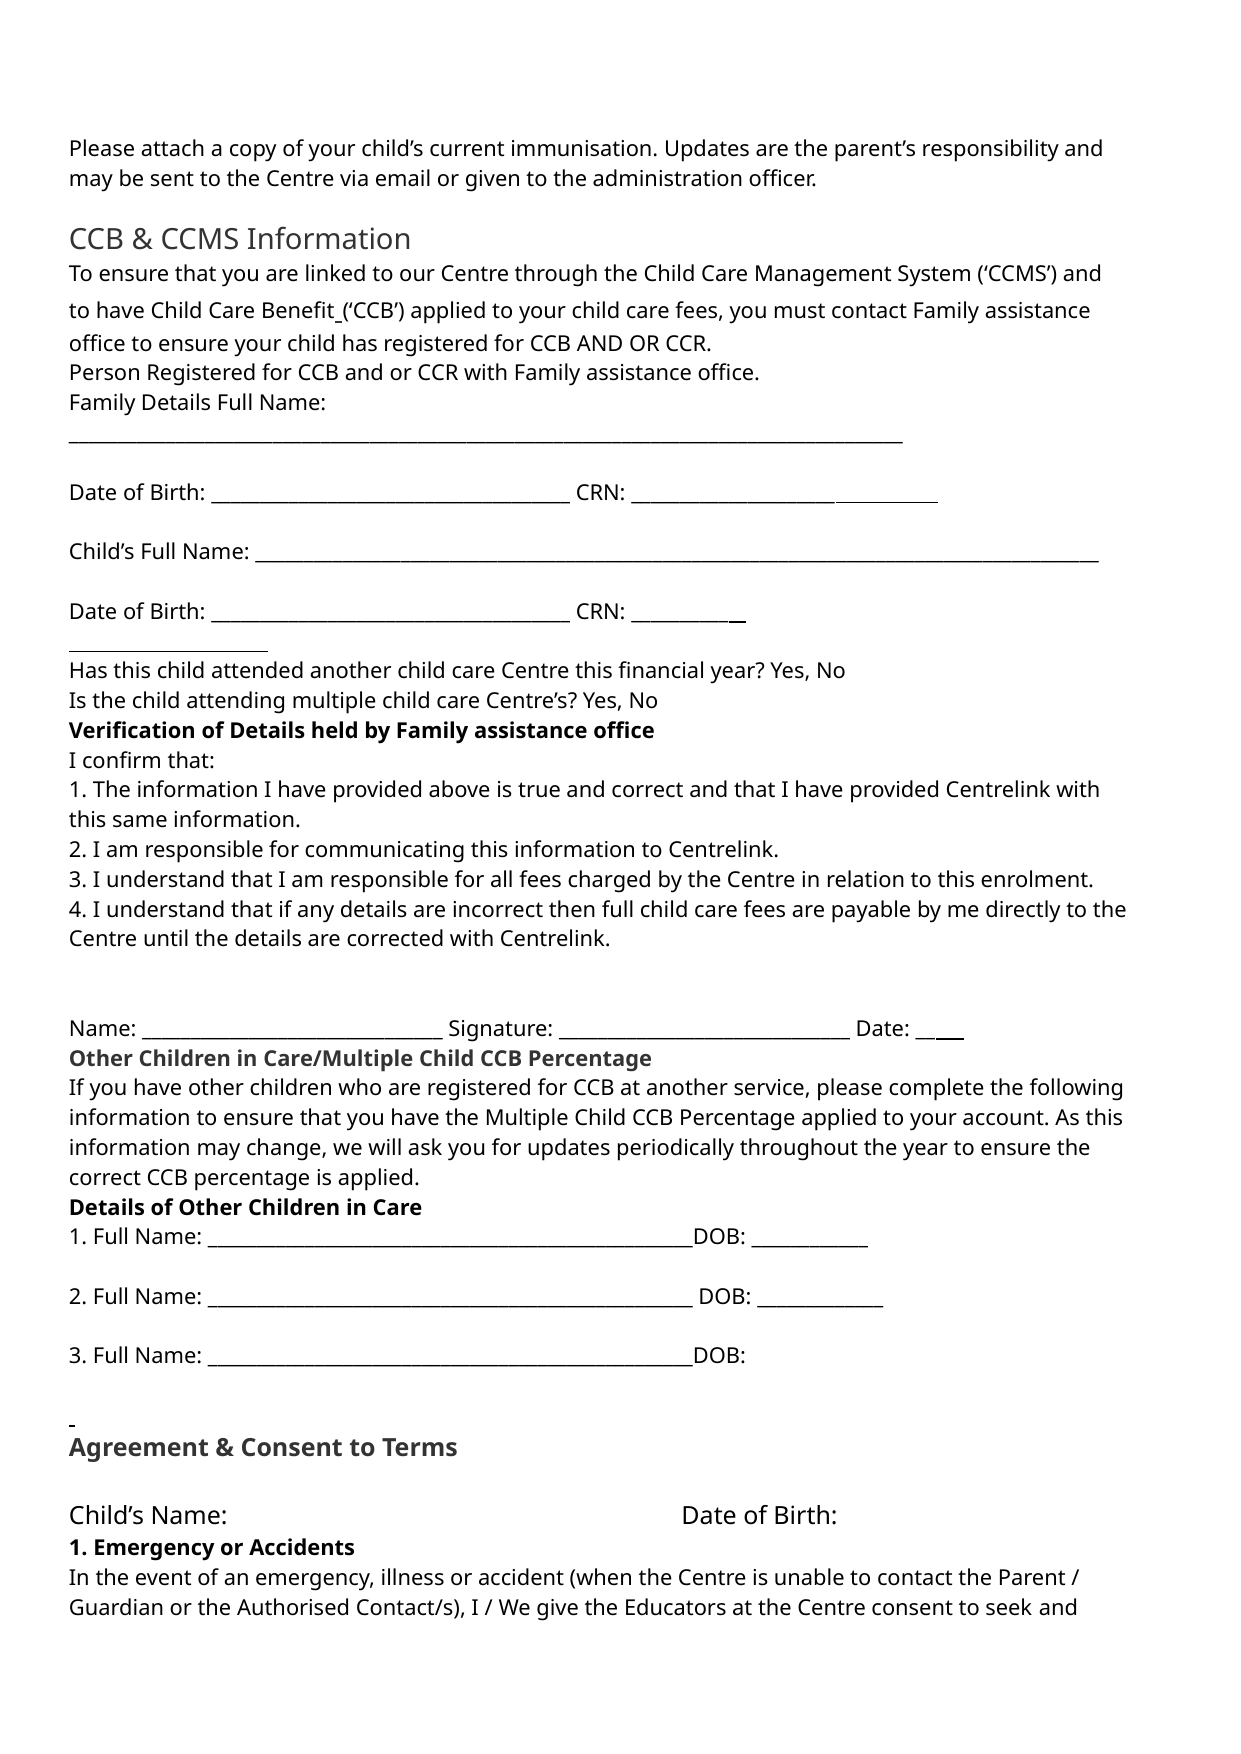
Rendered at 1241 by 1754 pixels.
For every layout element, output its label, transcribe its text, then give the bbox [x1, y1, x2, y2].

text 1. Full Name: __________________________________________________DOB: ____________ [69, 1221, 1128, 1251]
text 1. Emergency or Accidents [69, 1532, 1128, 1562]
text Is the child attending multiple child care Centre’s? Yes, No [69, 685, 1128, 715]
text Please attach a copy of your child’s current immunisation. Updates are the parent’s responsibility and may be sent to the Centre via email or given to the administration officer. [69, 133, 1128, 193]
text Agreement & Consent to Terms [69, 1430, 1128, 1464]
text Child’s Full Name: _______________________________________________________________________________________ [69, 536, 1128, 566]
text Name: _______________________________ Signature: ______________________________ Date: __ [69, 1013, 1128, 1042]
text Date of Birth: _____________________________________ CRN: __________ [69, 596, 1128, 625]
text 4. I understand that if any details are incorrect then full child care fees are payable by me directly to the Centre until the details are corrected with Centrelink. [69, 893, 1128, 953]
text 3. I understand that I am responsible for all fees charged by the Centre in relation to this enrolment. [69, 864, 1128, 893]
text Other Children in Care/Multiple Child CCB Percentage [69, 1042, 1128, 1072]
text Date of Birth: _____________________________________ CRN: _____________________ [69, 476, 1128, 506]
text Details of Other Children in Care [69, 1191, 1128, 1221]
text I confirm that: [69, 744, 1128, 774]
text 2. I am responsible for communicating this information to Centrelink. [69, 834, 1128, 864]
text Verification of Details held by Family assistance office [69, 715, 1128, 744]
text 3. Full Name: __________________________________________________DOB: [69, 1340, 1128, 1370]
text 2. Full Name: __________________________________________________ DOB: _____________ [69, 1281, 1128, 1311]
text CCB & CCMS Information [69, 218, 1128, 258]
text Has this child attended another child care Centre this financial year? Yes, No [69, 655, 1128, 685]
text To ensure that you are linked to our Centre through the Child Care Management System (‘CCMS’) and to have Child Care Benefit (‘CCB’) applied to your child care fees, you must contact Family assistance office to ensure your child has registered for CCB AND OR CCR. [69, 258, 1128, 357]
text Person Registered for CCB and or CCR with Family assistance office. [69, 357, 1128, 387]
text Child’s Name: Date of Birth: [69, 1498, 1128, 1532]
text 1. The information I have provided above is true and correct and that I have provided Centrelink with this same information. [69, 774, 1128, 834]
text In the event of an emergency, illness or accident (when the Centre is unable to contact the Parent / Guardian or the Authorised Contact/s), I / We give the Educators at the Centre consent to seek and [69, 1562, 1128, 1621]
text Family Details Full Name: ______________________________________________________________________________________ [69, 387, 1128, 447]
text If you have other children who are registered for CCB at another service, please complete the following information to ensure that you have the Multiple Child CCB Percentage applied to your account. As this information may change, we will ask you for updates periodically throughout the year to ensure the correct CCB percentage is applied. [69, 1072, 1128, 1191]
